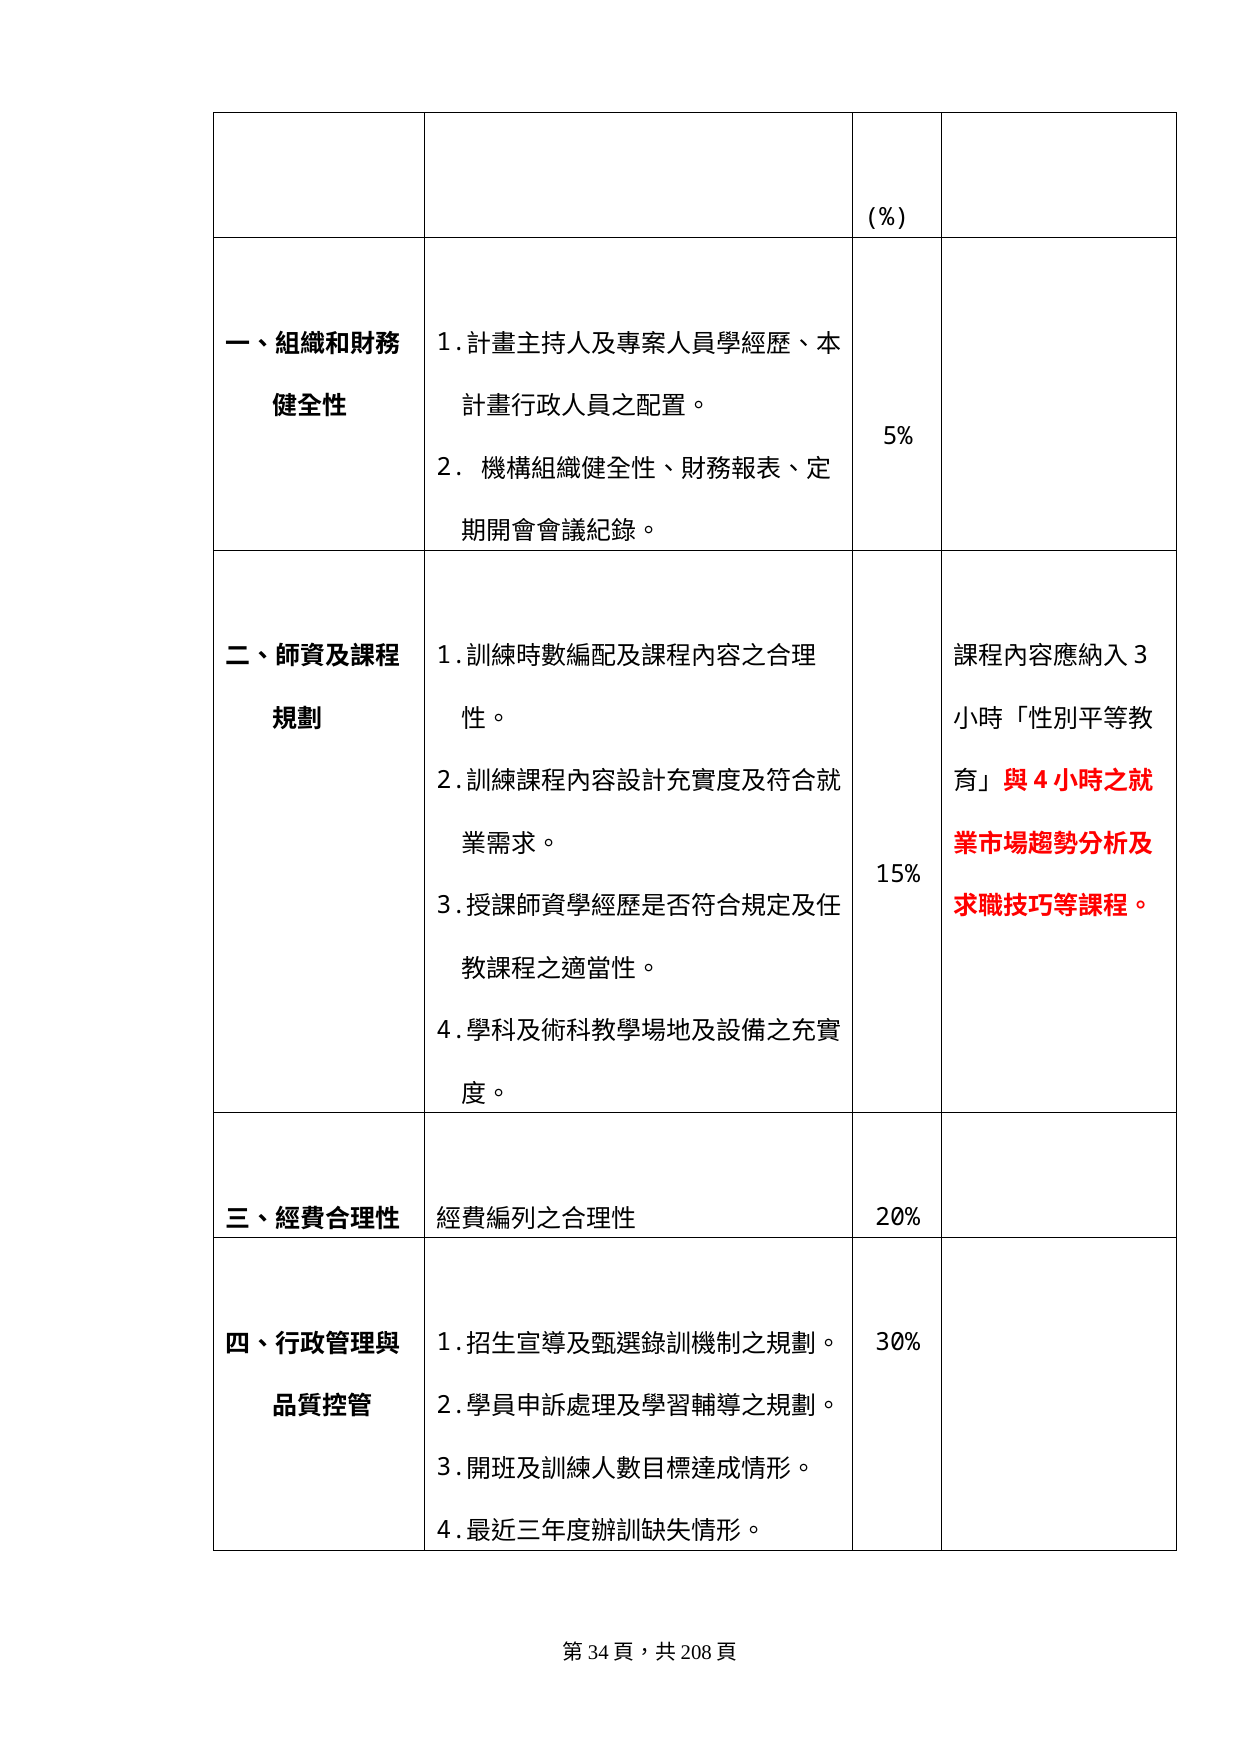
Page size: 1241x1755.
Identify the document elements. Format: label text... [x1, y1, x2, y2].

table_cell [942, 238, 1176, 549]
table_cell 課程內容應納入3小時「性別平等教育」與4小時之就業市場趨勢分析及求職技巧等課程。 [942, 551, 1176, 1112]
table_cell 30% [853, 1238, 941, 1549]
table_cell 1.計畫主持人及專案人員學經歷、本計畫行政人員之配置。 2. 機構組織健全性、財務報表、定期開會會議紀錄。 [425, 238, 852, 549]
table_cell 經費編列之合理性 [425, 1113, 852, 1237]
table_cell 20% [853, 1113, 941, 1237]
table_cell 1.訓練時數編配及課程內容之合理性。 2.訓練課程內容設計充實度及符合就業需求。 3.授課師資學經歷是否符合規定及任教課程之適當性。 4.學科及術科教學場地及設備之充實度。 [425, 551, 852, 1112]
table_cell 三、經費合理性 [214, 1113, 424, 1237]
table_header [214, 113, 424, 237]
table_header (%) [853, 113, 941, 237]
table_cell 四、行政管理與品質控管 [214, 1238, 424, 1549]
table_cell 二、師資及課程規劃 [214, 551, 424, 1112]
table_header [942, 113, 1176, 237]
table_cell [942, 1113, 1176, 1237]
table_cell 一、組織和財務健全性 [214, 238, 424, 549]
table_cell 5% [853, 238, 941, 549]
table_header [425, 113, 852, 237]
table_cell 15% [853, 551, 941, 1112]
table_cell 1.招生宣導及甄選錄訓機制之規劃。 2.學員申訴處理及學習輔導之規劃。 3.開班及訓練人數目標達成情形。 4.最近三年度辦訓缺失情形。 [425, 1238, 852, 1549]
table_cell [942, 1238, 1176, 1549]
